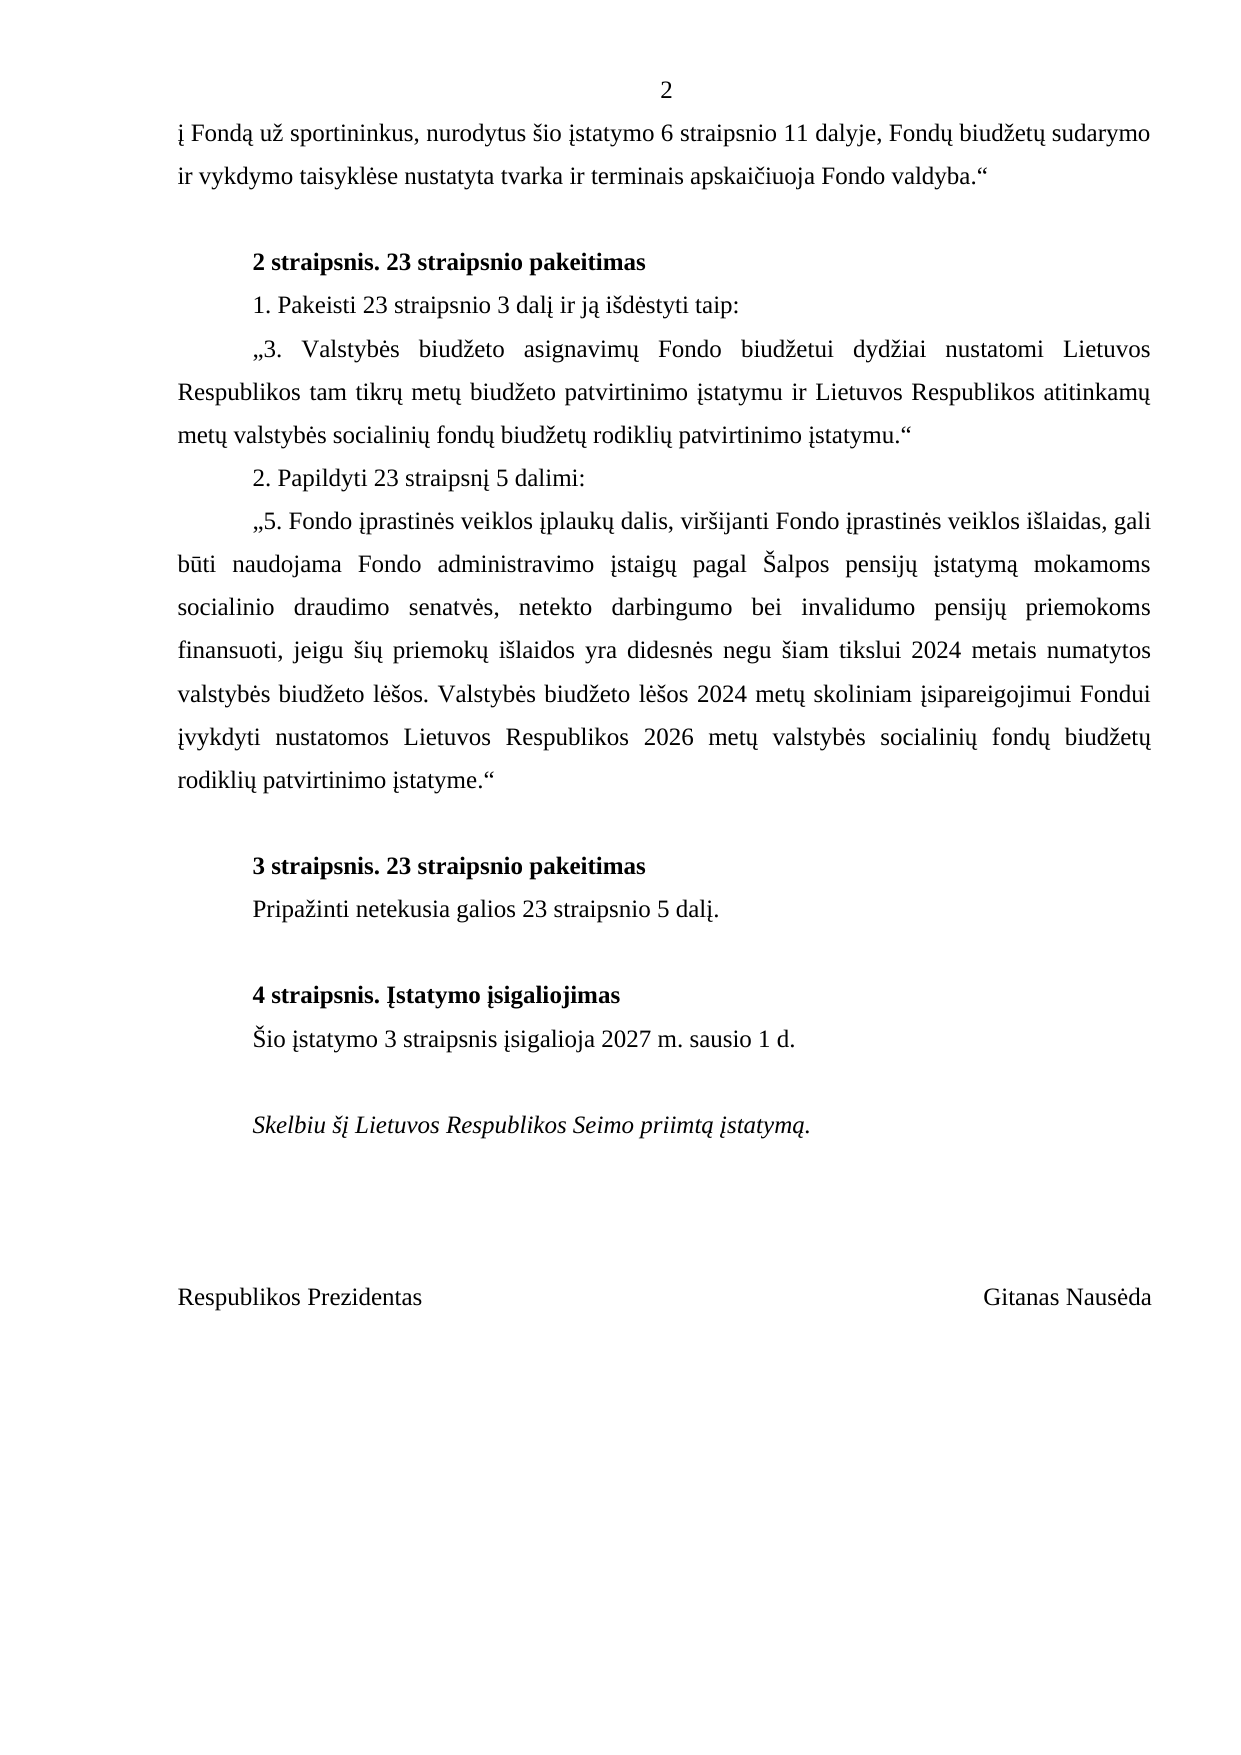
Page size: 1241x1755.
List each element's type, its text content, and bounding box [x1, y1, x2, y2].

text Šio įstatymo 3 straipsnis įsigalioja 2027 m. sausio 1 d. [177, 1024, 1152, 1052]
text į Fondą už sportininkus, nurodytus šio įstatymo 6 straipsnio 11 dalyje, Fondų biudžetų sudarymo ir vykdymo taisyklėse nustatyta tvarka ir terminais apskaičiuoja Fondo valdyba.“ [177, 118, 1152, 190]
text Pripažinti netekusia galios 23 straipsnio 5 dalį. [177, 894, 1152, 923]
text 2. Papildyti 23 straipsnį 5 dalimi: [177, 463, 1152, 492]
text 4 straipsnis. Įstatymo įsigaliojimas [177, 981, 1152, 1009]
text „3. Valstybės biudžeto asignavimų Fondo biudžetui dydžiai nustatomi Lietuvos Respublikos tam tikrų metų biudžeto patvirtinimo įstatymu ir Lietuvos Respublikos atitinkamų metų valstybės socialinių fondų biudžetų rodiklių patvirtinimo įstatymu.“ [177, 334, 1152, 449]
text Skelbiu šį Lietuvos Respublikos Seimo priimtą įstatymą. [177, 1110, 1152, 1139]
text Respublikos Prezidentas Gitanas Nausėda [177, 1282, 1152, 1311]
text „5. Fondo įprastinės veiklos įplaukų dalis, viršijanti Fondo įprastinės veiklos išlaidas, gali būti naudojama Fondo administravimo įstaigų pagal Šalpos pensijų įstatymą mokamoms socialinio draudimo senatvės, netekto darbingumo bei invalidumo pensijų priemokoms finansuoti, jeigu šių priemokų išlaidos yra didesnės negu šiam tikslui 2024 metais numatytos valstybės biudžeto lėšos. Valstybės biudžeto lėšos 2024 metų skoliniam įsipareigojimui Fondui įvykdyti nustatomos Lietuvos Respublikos 2026 metų valstybės socialinių fondų biudžetų rodiklių patvirtinimo įstatyme.“ [177, 506, 1152, 794]
text 1. Pakeisti 23 straipsnio 3 dalį ir ją išdėstyti taip: [177, 291, 1152, 319]
text 2 straipsnis. 23 straipsnio pakeitimas [177, 247, 1152, 276]
text 3 straipsnis. 23 straipsnio pakeitimas [177, 851, 1152, 880]
